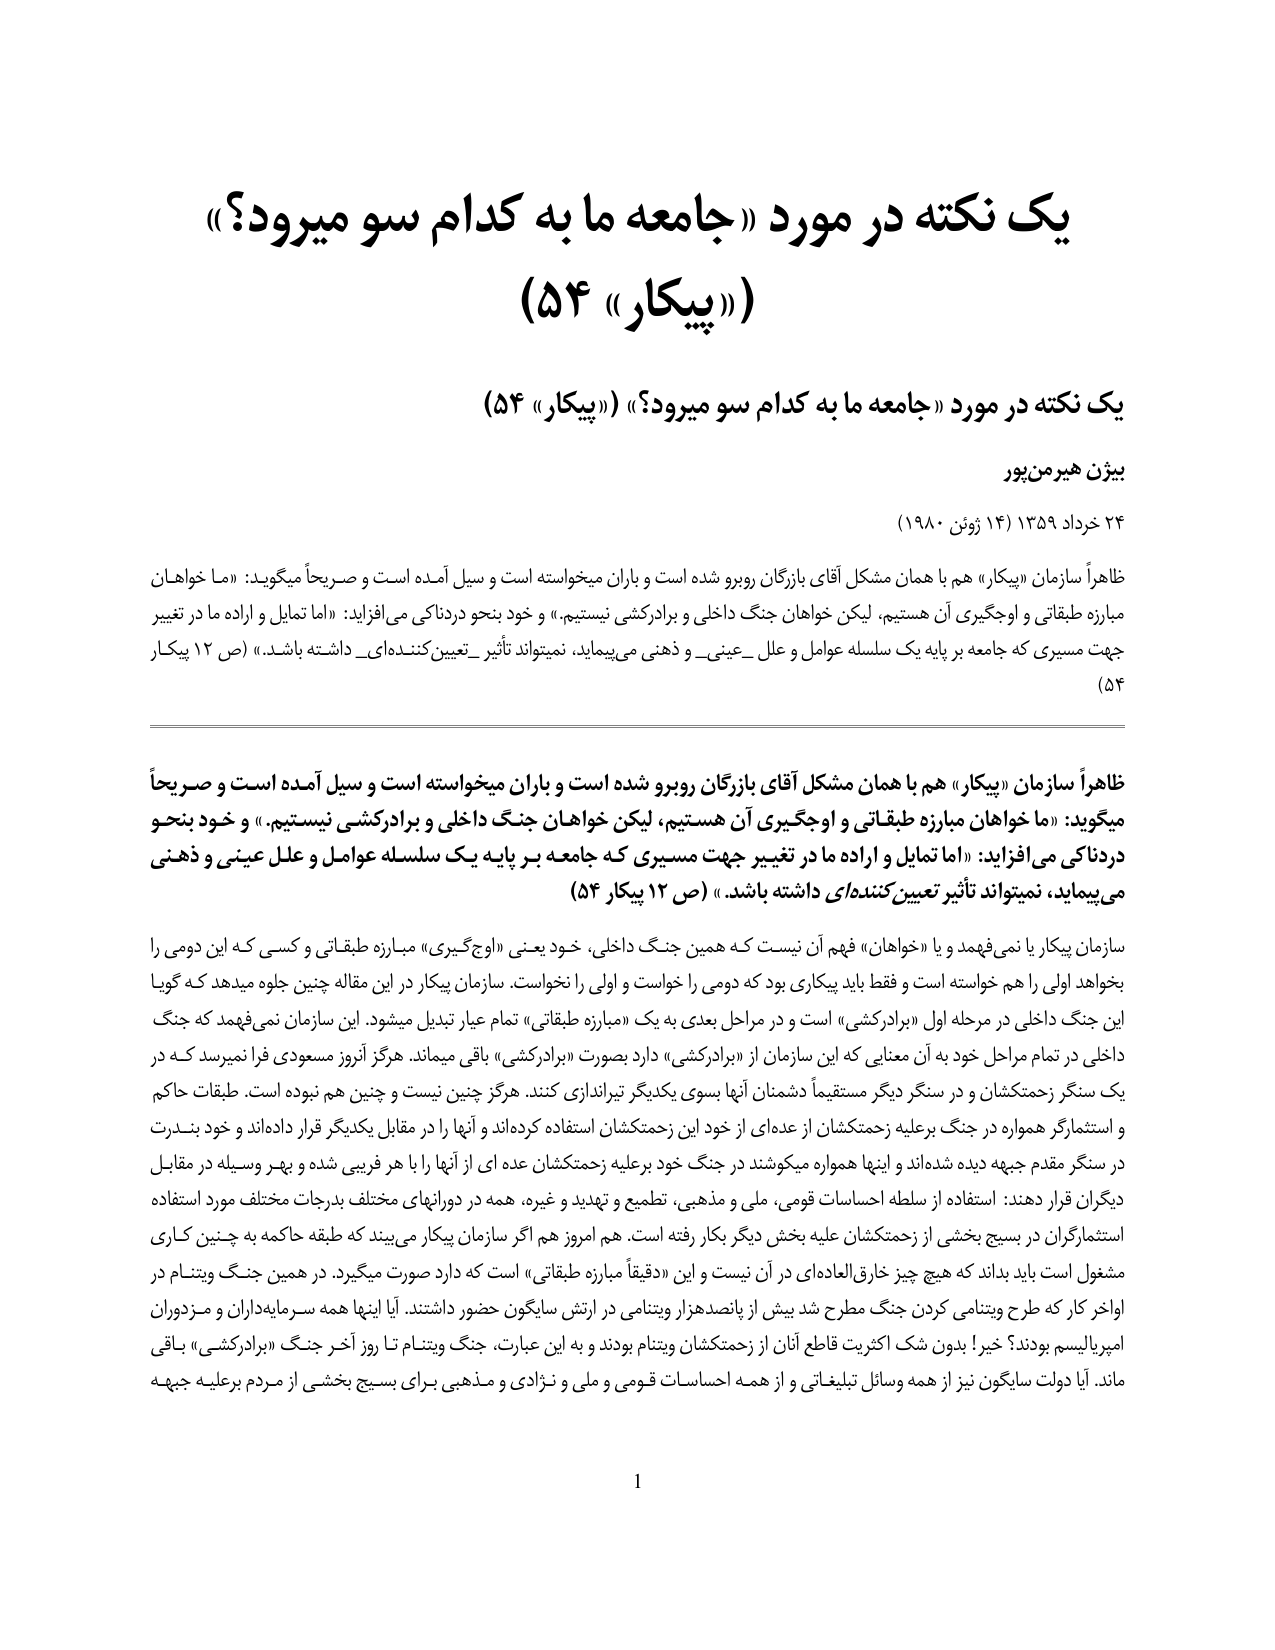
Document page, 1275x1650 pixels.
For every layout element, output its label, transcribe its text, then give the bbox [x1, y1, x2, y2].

text ظاهراً سازمان «پیکار» هم با همان مشکل آقای بازرگان روبرو شده است و باران میخواسته است و سیل آمده است و صریحاً میگوید: «ما خواهان مبارزه طبقاتی و اوجگیری آن هستیم، لیکن خواهان جنگ داخلی و برادرکشی نیستیم.» و خود بنحو دردناکی می‌افزاید: «اما تمایل و اراده ما در تغییر جهت مسیری که جامعه بر پایه یک سلسله عوامل و علل عینی و ذهنی می‌پیماید، نمیتواند تأثیر تعیین‌کننده‌ای داشته باشد.» (ص ۱۲ پیکار ۵۴) [150, 766, 1125, 910]
text ظاهراً سازمان «پیکار» هم با همان مشکل آقای بازرگان روبرو شده است و باران میخواسته است و سیل آمده است و صریحاً میگوید: «ما خواهان مبارزه طبقاتی و اوجگیری آن هستیم، لیکن خواهان جنگ داخلی و برادرکشی نیستیم.» و خود بنحو دردناکی می‌افزاید: «اما تمایل و اراده ما در تغییر جهت مسیری که جامعه بر پایه یک سلسله عوامل و علل _عینی_ و ذهنی می‌پیماید، نمیتواند تأثیر _تعیین‌کننده‌ای_ داشته باشد.» (ص ۱۲ پیکار ۵۴) [150, 559, 1125, 703]
text سازمان پیکار یا نمی‌فهمد و یا «خواهان» فهم آن نیست که همین جنگ داخلی، خود یعنی «اوج‌گیری» مبارزه طبقاتی و کسی که این دومی را بخواهد اولی را هم خواسته است و فقط باید پیکاری بود که دومی را خواست و اولی را نخواست. سازمان پیکار در این مقاله چنین جلوه میدهد که گویا این جنگ داخلی در مرحله اول «برادر‌کشی» است و در مراحل بعدی به یک «مبارزه طبقاتی» تمام عیار تبدیل میشود. این سازمان نمی‌فهمد که جنگ داخلی در تمام مراحل خود به آن معنایی که این سازمان از «برادر‌کشی» دارد بصورت «برادر‌کشی» باقی میماند. هرگز آنروز مسعودی فرا نمیرسد که در یک سنگر زحمتکشان و در سنگر دیگر مستقیماً دشمنان آنها بسوی یکدیگر تیراندازی کنند. هرگز چنین نیست و چنین هم نبوده است. طبقات حاکم و استثمارگر همواره در جنگ بر‌علیه زحمتکشان از عده‌ای از خود این زحمتکشان استفاده کرده‌اند و آنها را در مقابل یکدیگر قرار داده‌اند و خود بندرت در سنگر مقدم جبهه دیده شده‌اند و اینها همواره میکوشند در جنگ خود بر‌علیه زحمتکشان عده ای از آنها را با هر فریبی شده و بهر وسیله در مقابل دیگران قرار دهند: استفاده از سلطه احساسات قومی، ملی و مذهبی، تطمیع و تهدید و غیره، همه در دورانهای مختلف بدرجات مختلف مورد استفاده استثمارگران در بسیج بخشی از زحمتکشان علیه بخش دیگر بکار رفته است. هم امروز هم اگر سازمان پیکار می‌بیند که طبقه حاکمه به چنین کاری مشغول است باید بداند که هیچ چیز خارق‌العاده‌ای در آن نیست و این «دقیقاً مبارزه طبقاتی» است که دارد صورت میگیرد. در همین جنگ ویتنام در اواخر کار که طرح ویتنامی کردن جنگ مطرح شد بیش از پانصد‌هزار ویتنامی در ارتش سایگون حضور داشتند. آیا اینها همه‌ سرمایه‌داران و مزدوران امپریالیسم بودند؟ خیر! بدون شک اکثریت قاطع آنان از زحمتکشان ویتنام بودند و به این عبارت، جنگ ویتنام تا روز آخر جنگ «برادر‌کشی» باقی ماند. آیا دولت سایگون نیز از همه وسائل تبلیغاتی و از همه احساسات قومی و ملی و نژادی و مذهبی برای بسیج بخشی از مردم بر‌علیه جبهه [150, 928, 1125, 1398]
text بیژن هیرمن‌پور [150, 451, 1125, 487]
text ۲۴ خرداد ۱۳۵۹ (۱۴ ژوئن ۱۹۸۰) [150, 505, 1125, 541]
subtitle یک نکته در مورد «جامعه ما به کدام سو میرود؟» («پیکار» ۵۴) [150, 381, 1125, 429]
title یک نکته در مورد «جامعه ما به کدام سو میرود؟» («پیکار» ۵۴) [150, 175, 1125, 343]
